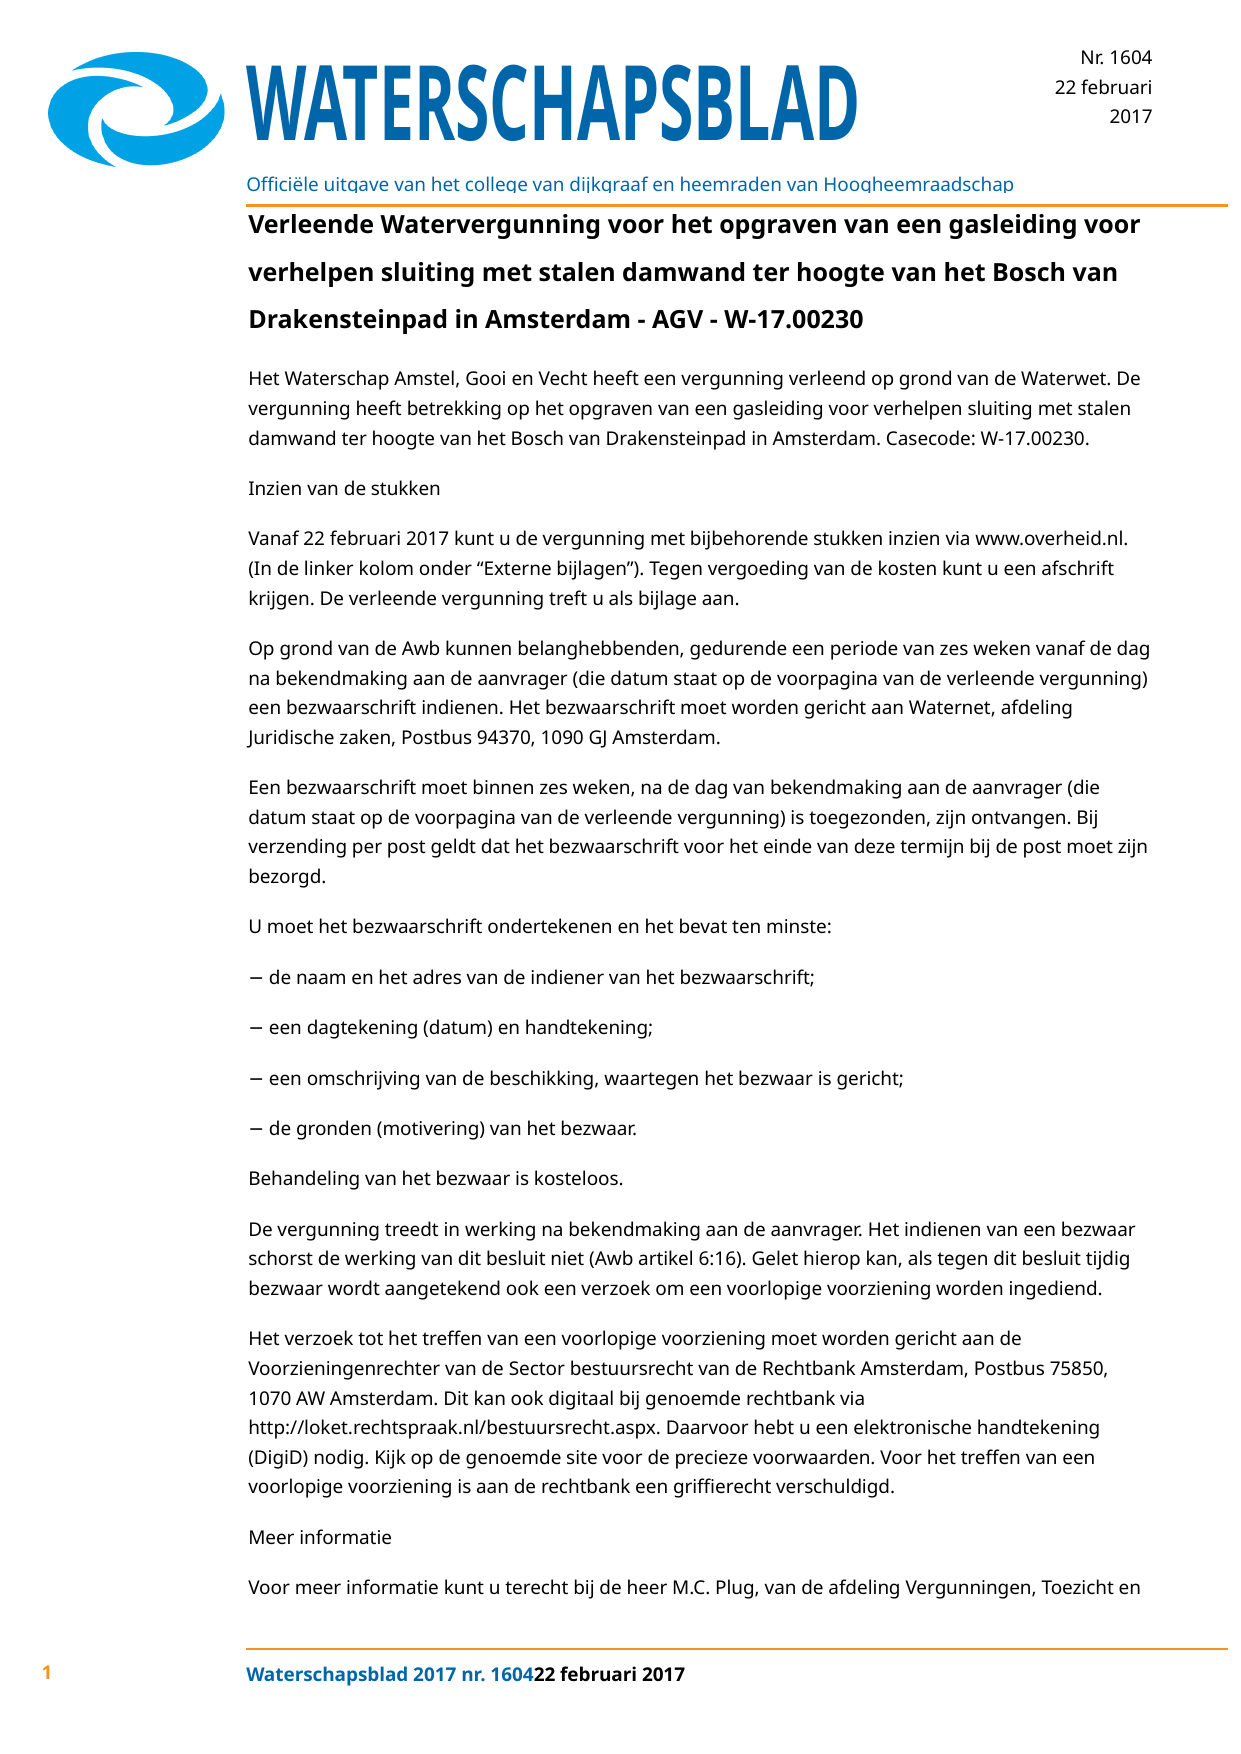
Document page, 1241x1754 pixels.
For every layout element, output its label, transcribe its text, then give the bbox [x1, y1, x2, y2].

text Een bezwaarschrift moet binnen zes weken, na de dag van bekendmaking aan de aanvrager (die datum staat op de voorpagina van de verleende vergunning) is toegezonden, zijn ontvangen. Bij verzending per post geldt dat het bezwaarschrift voor het einde van deze termijn bij de post moet zijn bezorgd. [248, 774, 1152, 889]
text Inzien van de stukken [248, 475, 1152, 501]
text − de naam en het adres van de indiener van het bezwaarschrift; [248, 964, 1152, 989]
text Het verzoek tot het treffen van een voorlopige voorziening moet worden gericht aan de Voorzieningenrechter van de Sector bestuursrecht van de Rechtbank Amsterdam, Postbus 75850, 1070 AW Amsterdam. Dit kan ook digitaal bij genoemde rechtbank via http://loket.rechtspraak.nl/bestuursrecht.aspx. Daarvoor hebt u een elektronische handtekening (DigiD) nodig. Kijk op de genoemde site voor de precieze voorwaarden. Voor het treffen van een voorlopige voorziening is aan de rechtbank een griffierecht verschuldigd. [248, 1326, 1152, 1499]
text Verleende Watervergunning voor het opgraven van een gasleiding voor verhelpen sluiting met stalen damwand ter hoogte van het Bosch van Drakensteinpad in Amsterdam - AGV - W-17.00230 [248, 207, 1152, 336]
text − een omschrijving van de beschikking, waartegen het bezwaar is gericht; [248, 1065, 1152, 1090]
text Behandeling van het bezwaar is kosteloos. [248, 1166, 1152, 1191]
text Meer informatie [248, 1524, 1152, 1549]
text Vanaf 22 februari 2017 kunt u de vergunning met bijbehorende stukken inzien via www.overheid.nl. (In de linker kolom onder “Externe bijlagen”). Tegen vergoeding van de kosten kunt u een afschrift krijgen. De verleende vergunning treft u als bijlage aan. [248, 526, 1152, 610]
picture [41, 47, 231, 172]
text − de gronden (motivering) van het bezwaar. [248, 1115, 1152, 1141]
text De vergunning treedt in werking na bekendmaking aan de aanvrager. Het indienen van een bezwaar schorst de werking van dit besluit niet (Awb artikel 6:16). Gelet hierop kan, als tegen dit besluit tijdig bezwaar wordt aangetekend ook een verzoek om een voorlopige voorziening worden ingediend. [248, 1216, 1152, 1301]
text U moet het bezwaarschrift ondertekenen en het bevat ten minste: [248, 913, 1152, 939]
text Het Waterschap Amstel, Gooi en Vecht heeft een vergunning verleend op grond van de Waterwet. De vergunning heeft betrekking op het opgraven van een gasleiding voor verhelpen sluiting met stalen damwand ter hoogte van het Bosch van Drakensteinpad in Amsterdam. Casecode: W-17.00230. [248, 366, 1152, 450]
text Voor meer informatie kunt u terecht bij de heer M.C. Plug, van de afdeling Vergunningen, Toezicht en [248, 1574, 1152, 1600]
text Op grond van de Awb kunnen belanghebbenden, gedurende een periode van zes weken vanaf de dag na bekendmaking aan de aanvrager (die datum staat op de voorpagina van de verleende vergunning) een bezwaarschrift indienen. Het bezwaarschrift moet worden gericht aan Waternet, afdeling Juridische zaken, Postbus 94370, 1090 GJ Amsterdam. [248, 635, 1152, 749]
text − een dagtekening (datum) en handtekening; [248, 1014, 1152, 1040]
